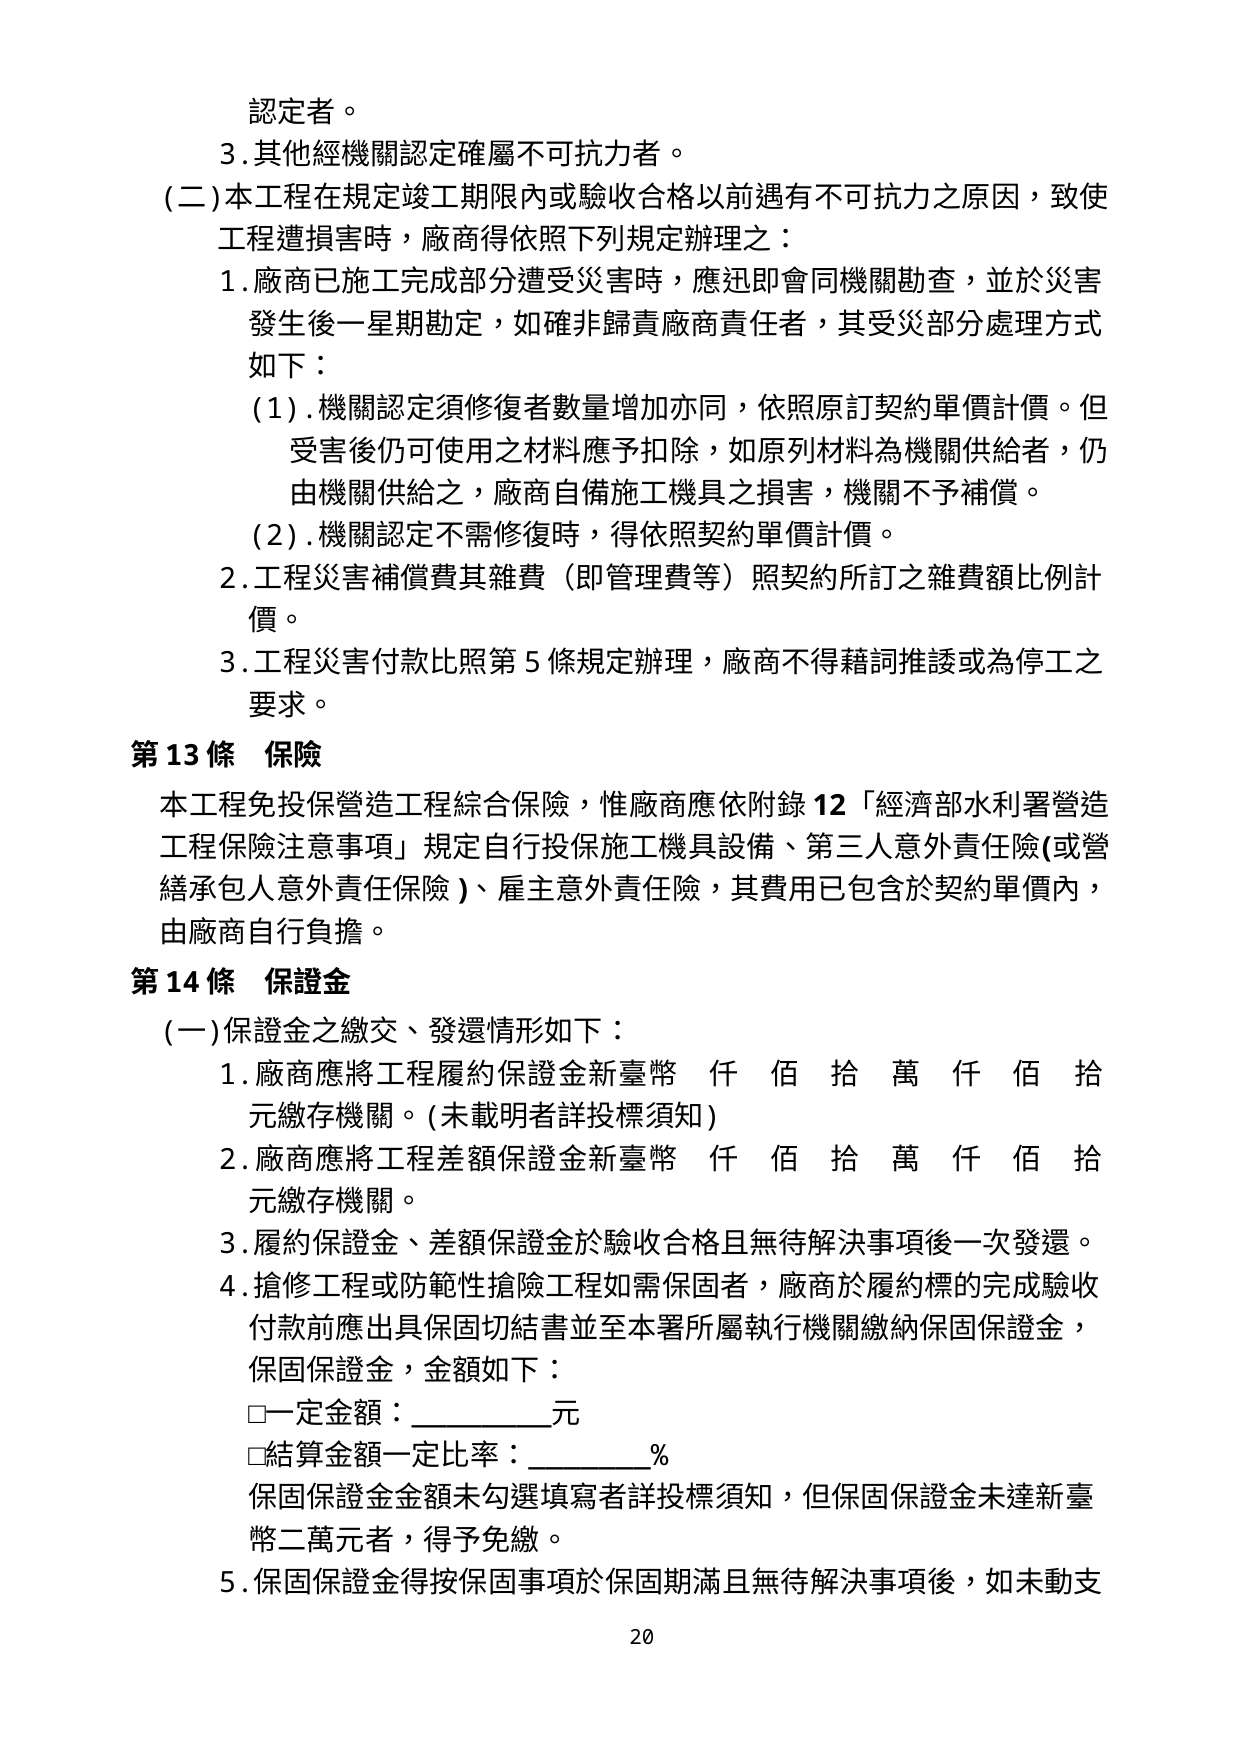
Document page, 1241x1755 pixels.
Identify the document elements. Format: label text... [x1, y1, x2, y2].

text 5.保固保證金得按保固事項於保固期滿且無待解決事項後，如未動支 [218, 1559, 1104, 1601]
text (二)本工程在規定竣工期限內或驗收合格以前遇有不可抗力之原因，致使工程遭損害時，廠商得依照下列規定辦理之： [159, 173, 1110, 258]
text (1).機關認定須修復者數量增加亦同，依照原訂契約單價計價。但受害後仍可使用之材料應予扣除，如原列材料為機關供給者，仍由機關供給之，廠商自備施工機具之損害，機關不予補償。 [248, 385, 1110, 512]
text 認定者。 [218, 89, 1104, 131]
text 本工程免投保營造工程綜合保險，惟廠商應依附錄12「經濟部水利署營造工程保險注意事項」規定自行投保施工機具設備、第三人意外責任險(或營繕承包人意外責任保險 )、雇主意外責任險，其費用已包含於契約單價內，由廠商自行負擔。 [159, 781, 1110, 951]
text 2.廠商應將工程差額保證金新臺幣 仟 佰 拾 萬 仟 佰 拾 元繳存機關。 [218, 1135, 1104, 1220]
text 3.其他經機關認定確屬不可抗力者。 [218, 131, 1104, 173]
text 1.廠商已施工完成部分遭受災害時，應迅即會同機關勘查，並於災害發生後一星期勘定，如確非歸責廠商責任者，其受災部分處理方式如下： [218, 258, 1104, 385]
text 第13條 保險 [130, 731, 1110, 774]
text (2).機關認定不需修復時，得依照契約單價計價。 [248, 512, 1110, 554]
text 2.工程災害補償費其雜費（即管理費等）照契約所訂之雜費額比例計價。 [218, 554, 1104, 639]
text 4.搶修工程或防範性搶險工程如需保固者，廠商於履約標的完成驗收付款前應出具保固切結書並至本署所屬執行機關繳納保固保證金，保固保證金，金額如下： □一定金額：________元 □結算金額一定比率：_______% 保固保證金金額未勾選填寫者詳投標須知，但保固保證金未達新臺幣二萬元者，得予免繳。 [218, 1262, 1104, 1559]
text 3.履約保證金、差額保證金於驗收合格且無待解決事項後一次發還。 [218, 1220, 1104, 1262]
text (一)保證金之繳交、發還情形如下： [159, 1008, 1110, 1050]
text 3.工程災害付款比照第5條規定辦理，廠商不得藉詞推諉或為停工之要求。 [218, 639, 1104, 724]
text 第14條 保證金 [130, 958, 1110, 1001]
text 1.廠商應將工程履約保證金新臺幣 仟 佰 拾 萬 仟 佰 拾 元繳存機關。(未載明者詳投標須知) [218, 1050, 1104, 1135]
